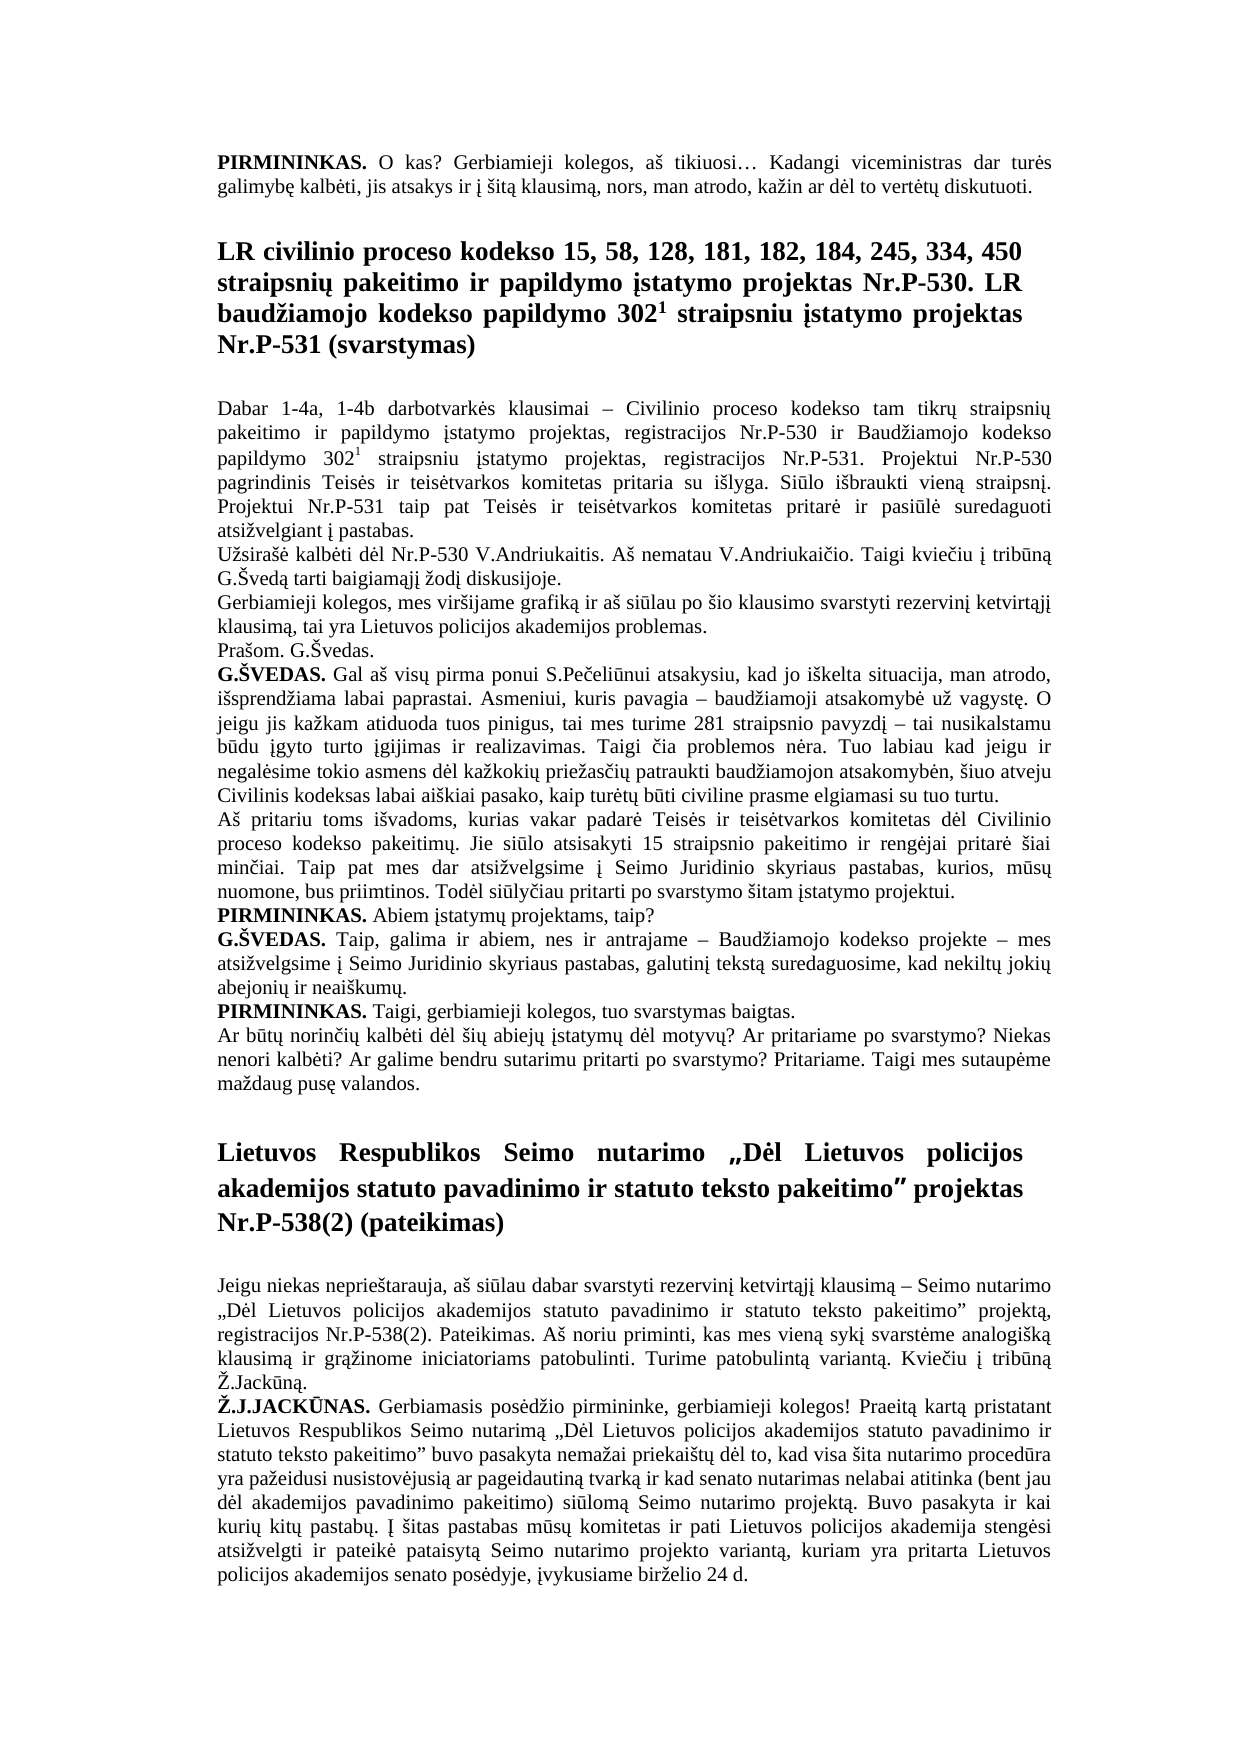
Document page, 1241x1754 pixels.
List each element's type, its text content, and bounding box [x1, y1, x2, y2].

text PIRMININKAS. Taigi, gerbiamieji kolegos, tuo svarstymas baigtas. [217, 999, 1053, 1023]
text Prašom. G.Švedas. [217, 638, 1053, 662]
text LR civilinio proceso kodekso 15, 58, 128, 181, 182, 184, 245, 334, 450 straipsnių pakeitimo ir papildymo įstatymo projektas Nr.P-530. LR baudžiamojo kodekso papildymo 3021 straipsniu įstatymo projektas Nr.P-531 (svarstymas) [217, 235, 1023, 359]
text G.ŠVEDAS. Gal aš visų pirma ponui S.Pečeliūnui atsakysiu, kad jo iškelta situacija, man atrodo, išsprendžiama labai paprastai. Asmeniui, kuris pavagia – baudžiamoji atsakomybė už vagystę. O jeigu jis kažkam atiduoda tuos pinigus, tai mes turime 281 straipsnio pavyzdį – tai nusikalstamu būdu įgyto turto įgijimas ir realizavimas. Taigi čia problemos nėra. Tuo labiau kad jeigu ir negalėsime tokio asmens dėl kažkokių priežasčių patraukti baudžiamojon atsakomybėn, šiuo atveju Civilinis kodeksas labai aiškiai pasako, kaip turėtų būti civiline prasme elgiamasi su tuo turtu. [217, 662, 1053, 807]
text G.ŠVEDAS. Taip, galima ir abiem, nes ir antrajame – Baudžiamojo kodekso projekte – mes atsižvelgsime į Seimo Juridinio skyriaus pastabas, galutinį tekstą suredaguosime, kad nekiltų jokių abejonių ir neaiškumų. [217, 927, 1053, 999]
text Ar būtų norinčių kalbėti dėl šių abiejų įstatymų dėl motyvų? Ar pritariame po svarstymo? Niekas nenori kalbėti? Ar galime bendru sutarimu pritarti po svarstymo? Pritariame. Taigi mes sutaupėme maždaug pusę valandos. [217, 1023, 1053, 1095]
text Dabar 1-4a, 1-4b darbotvarkės klausimai – Civilinio proceso kodekso tam tikrų straipsnių pakeitimo ir papildymo įstatymo projektas, registracijos Nr.P-530 ir Baudžiamojo kodekso papildymo 3021 straipsniu įstatymo projektas, registracijos Nr.P-531. Projektui Nr.P-530 pagrindinis Teisės ir teisėtvarkos komitetas pritaria su išlyga. Siūlo išbraukti vieną straipsnį. Projektui Nr.P-531 taip pat Teisės ir teisėtvarkos komitetas pritarė ir pasiūlė suredaguoti atsižvelgiant į pastabas. [217, 396, 1053, 542]
text Gerbiamieji kolegos, mes viršijame grafiką ir aš siūlau po šio klausimo svarstyti rezervinį ketvirtąjį klausimą, tai yra Lietuvos policijos akademijos problemas. [217, 590, 1053, 638]
text PIRMININKAS. O kas? Gerbiamieji kolegos, aš tikiuosi… Kadangi viceministras dar turės galimybę kalbėti, jis atsakys ir į šitą klausimą, nors, man atrodo, kažin ar dėl to vertėtų diskutuoti. [217, 150, 1053, 198]
text Užsirašė kalbėti dėl Nr.P-530 V.Andriukaitis. Aš nematau V.Andriukaičio. Taigi kviečiu į tribūną G.Švedą tarti baigiamąjį žodį diskusijoje. [217, 542, 1053, 590]
text Lietuvos Respublikos Seimo nutarimo „Dėl Lietuvos policijos akademijos statuto pavadinimo ir statuto teksto pakeitimo” projektas Nr.P-538(2) (pateikimas) [217, 1132, 1023, 1237]
text Aš pritariu toms išvadoms, kurias vakar padarė Teisės ir teisėtvarkos komitetas dėl Civilinio proceso kodekso pakeitimų. Jie siūlo atsisakyti 15 straipsnio pakeitimo ir rengėjai pritarė šiai minčiai. Taip pat mes dar atsižvelgsime į Seimo Juridinio skyriaus pastabas, kurios, mūsų nuomone, bus priimtinos. Todėl siūlyčiau pritarti po svarstymo šitam įstatymo projektui. [217, 807, 1053, 903]
text Jeigu niekas neprieštarauja, aš siūlau dabar svarstyti rezervinį ketvirtąjį klausimą – Seimo nutarimo „Dėl Lietuvos policijos akademijos statuto pavadinimo ir statuto teksto pakeitimo” projektą, registracijos Nr.P-538(2). Pateikimas. Aš noriu priminti, kas mes vieną sykį svarstėme analogišką klausimą ir grąžinome iniciatoriams patobulinti. Turime patobulintą variantą. Kviečiu į tribūną Ž.Jackūną. [217, 1273, 1053, 1394]
text PIRMININKAS. Abiem įstatymų projektams, taip? [217, 903, 1053, 927]
text Ž.J.JACKŪNAS. Gerbiamasis posėdžio pirmininke, gerbiamieji kolegos! Praeitą kartą pristatant Lietuvos Respublikos Seimo nutarimą „Dėl Lietuvos policijos akademijos statuto pavadinimo ir statuto teksto pakeitimo” buvo pasakyta nemažai priekaištų dėl to, kad visa šita nutarimo procedūra yra pažeidusi nusistovėjusią ar pageidautiną tvarką ir kad senato nutarimas nelabai atitinka (bent jau dėl akademijos pavadinimo pakeitimo) siūlomą Seimo nutarimo projektą. Buvo pasakyta ir kai kurių kitų pastabų. Į šitas pastabas mūsų komitetas ir pati Lietuvos policijos akademija stengėsi atsižvelgti ir pateikė pataisytą Seimo nutarimo projekto variantą, kuriam yra pritarta Lietuvos policijos akademijos senato posėdyje, įvykusiame birželio 24 d. [217, 1394, 1053, 1586]
